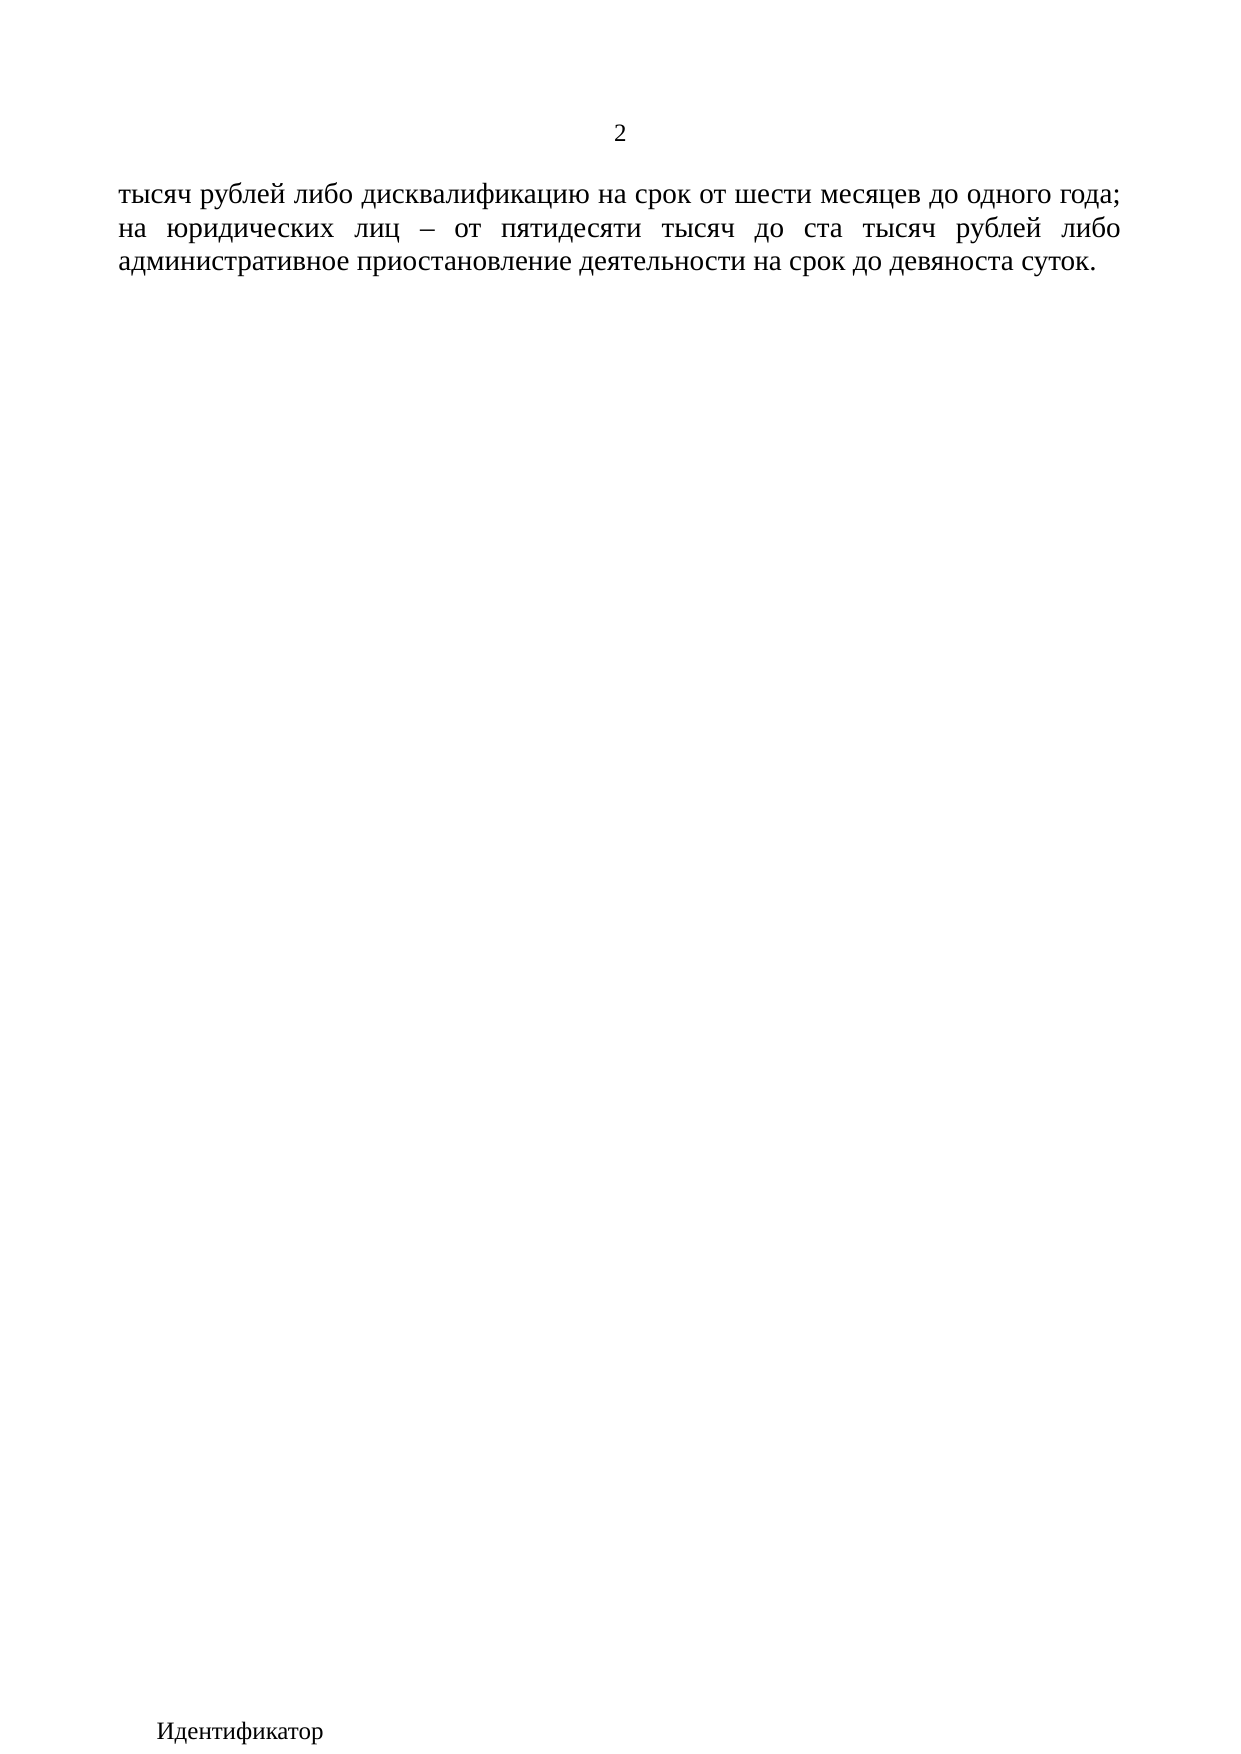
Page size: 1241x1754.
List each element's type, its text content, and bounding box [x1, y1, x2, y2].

text тысяч рублей либо дисквалификацию на срок от шести месяцев до одного года; на юридических лиц – от пятидесяти тысяч до ста тысяч рублей либо административное приостановление деятельности на срок до девяноста суток. [118, 176, 1122, 277]
